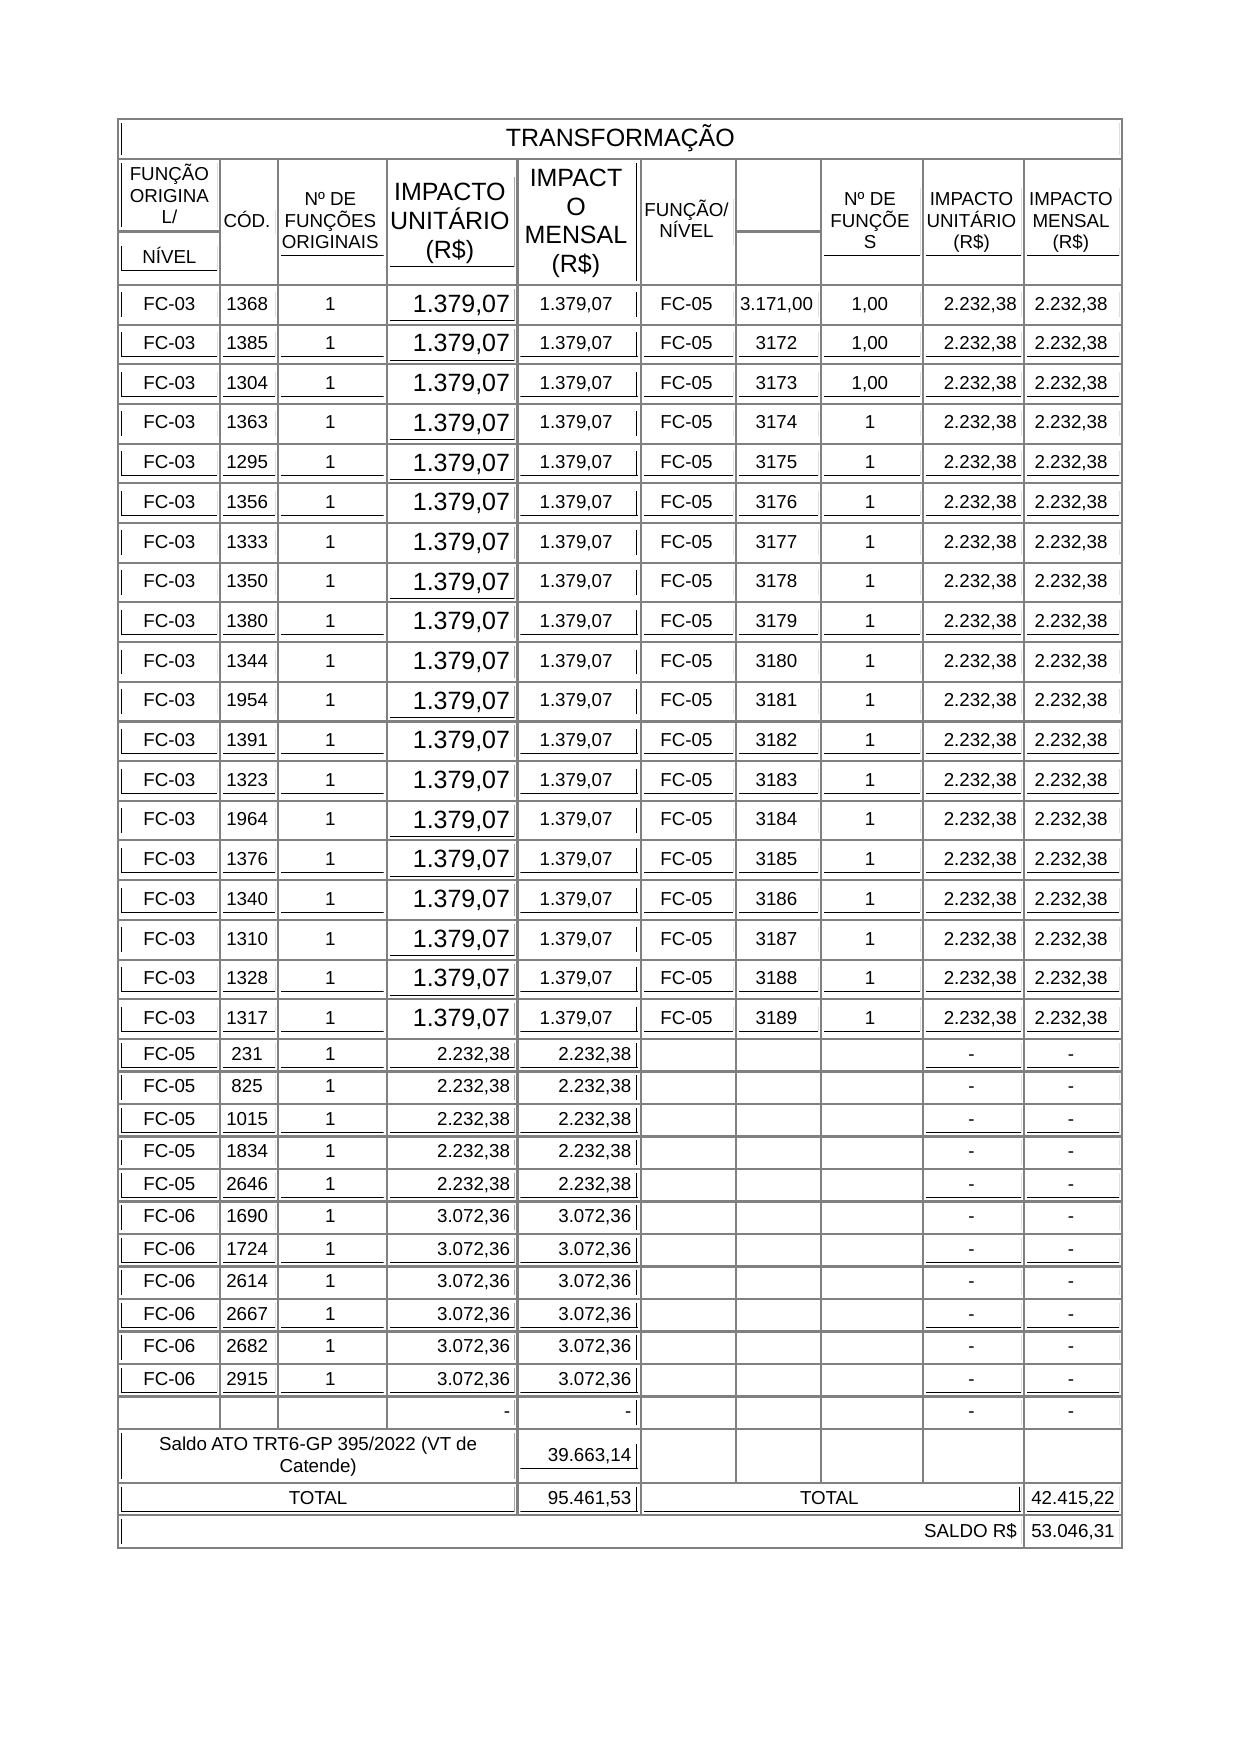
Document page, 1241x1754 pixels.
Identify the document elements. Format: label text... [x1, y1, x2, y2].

table_cell TRANSFORMAÇÃO [119, 120, 1121, 158]
table_cell - [924, 1170, 1023, 1200]
table_cell 1295 [221, 445, 277, 482]
table_cell 1 [822, 564, 922, 601]
table_cell 2.232,38 [924, 603, 1023, 641]
table_cell 3172 [737, 326, 820, 363]
table_cell 2.232,38 [388, 1170, 516, 1200]
table_cell FC-05 [119, 1105, 219, 1135]
table_cell FC-05 [642, 524, 735, 562]
table_cell 1.379,07 [519, 445, 640, 482]
table_cell 2.232,38 [1025, 1000, 1121, 1038]
table_cell FC-03 [119, 524, 219, 562]
table_cell [279, 1398, 386, 1428]
table_cell [642, 1300, 735, 1330]
table_cell FC-03 [119, 365, 219, 403]
table_cell FC-05 [642, 1000, 735, 1038]
table_cell [737, 1333, 820, 1363]
table_cell 1.379,07 [519, 603, 640, 641]
table_cell 2.232,38 [1025, 484, 1121, 522]
table_cell - [924, 1398, 1023, 1428]
table_cell [642, 1235, 735, 1265]
table_cell FC-05 [642, 961, 735, 998]
table_cell 3.072,36 [388, 1300, 516, 1330]
table_cell 1.379,07 [519, 524, 640, 562]
table_cell - [924, 1203, 1023, 1233]
table_cell FC-06 [119, 1300, 219, 1330]
table_cell 1350 [221, 564, 277, 601]
table_cell 3.072,36 [519, 1268, 640, 1298]
table_cell 1.379,07 [519, 484, 640, 522]
table_cell 3176 [737, 484, 820, 522]
table_cell 1.379,07 [388, 326, 516, 363]
table_cell 2682 [221, 1333, 277, 1363]
table_cell 1.379,07 [388, 921, 516, 958]
table_cell 1.379,07 [519, 841, 640, 879]
table_cell 1.379,07 [388, 603, 516, 641]
table_cell [1025, 1430, 1121, 1482]
table_cell 2.232,38 [1025, 961, 1121, 998]
table_cell 231 [221, 1040, 277, 1070]
table_cell Nº DE FUNÇÕES [822, 160, 922, 284]
table_cell 1356 [221, 484, 277, 522]
table_cell 1.379,07 [388, 445, 516, 482]
table_cell 2.232,38 [519, 1138, 640, 1168]
table_cell FC-03 [119, 405, 219, 442]
table_cell 1380 [221, 603, 277, 641]
table_cell 1 [279, 961, 386, 998]
table_cell IMPACTO UNITÁRIO (R$) [388, 160, 516, 284]
table_cell - [924, 1073, 1023, 1103]
table_cell 3181 [737, 683, 820, 720]
table_cell [221, 1398, 277, 1428]
table_cell 3186 [737, 881, 820, 919]
table_cell 1 [822, 524, 922, 562]
table_cell 1 [279, 802, 386, 839]
table_cell NÍVEL [119, 233, 219, 284]
table_cell 1 [822, 484, 922, 522]
table_cell 2.232,38 [924, 723, 1023, 760]
table_cell 1 [279, 1000, 386, 1038]
table_cell - [1025, 1170, 1121, 1200]
table_cell 53.046,31 [1025, 1516, 1121, 1547]
table_cell 1 [279, 1105, 386, 1135]
table_cell 3183 [737, 762, 820, 800]
table_cell 1,00 [822, 326, 922, 363]
table_cell 3179 [737, 603, 820, 641]
table_cell 2.232,38 [388, 1040, 516, 1070]
table_cell 2.232,38 [924, 921, 1023, 958]
table_cell 2667 [221, 1300, 277, 1330]
table_cell FC-03 [119, 841, 219, 879]
table_cell 1.379,07 [519, 365, 640, 403]
table_cell 2.232,38 [924, 365, 1023, 403]
table_cell 95.461,53 [519, 1484, 640, 1514]
table_cell 1.379,07 [388, 564, 516, 601]
table_cell 1 [279, 1300, 386, 1330]
table_cell 3.072,36 [519, 1333, 640, 1363]
table_cell FC-05 [642, 564, 735, 601]
table_cell FC-03 [119, 683, 219, 720]
table_cell 1.379,07 [388, 723, 516, 760]
table_cell FC-05 [642, 881, 735, 919]
table_cell 3177 [737, 524, 820, 562]
table_cell [822, 1040, 922, 1070]
table_cell 1 [279, 1333, 386, 1363]
table_cell FC-03 [119, 881, 219, 919]
table_cell 1363 [221, 405, 277, 442]
table_cell [737, 1430, 820, 1482]
table_cell 1964 [221, 802, 277, 839]
table_cell 1 [279, 1170, 386, 1200]
table_cell 2646 [221, 1170, 277, 1200]
table_cell 1 [279, 881, 386, 919]
table_cell [642, 1138, 735, 1168]
table_cell 2.232,38 [924, 841, 1023, 879]
table_cell [737, 1138, 820, 1168]
table_cell FC-05 [119, 1170, 219, 1200]
table_cell 1317 [221, 1000, 277, 1038]
table_cell 1.379,07 [388, 802, 516, 839]
table_cell [119, 1398, 219, 1428]
table_cell 1.379,07 [519, 286, 640, 323]
table_cell 1385 [221, 326, 277, 363]
table_cell 1 [279, 643, 386, 681]
table_cell 1 [279, 365, 386, 403]
table_cell [737, 1268, 820, 1298]
table_cell FC-05 [119, 1073, 219, 1103]
table_cell - [924, 1040, 1023, 1070]
table_cell 1.379,07 [519, 961, 640, 998]
table_cell Saldo ATO TRT6-GP 395/2022 (VT de Catende) [119, 1430, 516, 1482]
table_cell FC-05 [642, 484, 735, 522]
table_cell - [1025, 1040, 1121, 1070]
table_cell - [1025, 1398, 1121, 1428]
table_cell - [1025, 1365, 1121, 1395]
table_cell 3.072,36 [388, 1268, 516, 1298]
table_cell 1328 [221, 961, 277, 998]
table_cell [822, 1268, 922, 1298]
table_cell 2.232,38 [1025, 286, 1121, 323]
table_cell 3.072,36 [519, 1235, 640, 1265]
table_cell 3.072,36 [519, 1203, 640, 1233]
table_cell FC-06 [119, 1203, 219, 1233]
table_cell 1 [822, 723, 922, 760]
table_cell - [924, 1365, 1023, 1395]
table_cell 1724 [221, 1235, 277, 1265]
table_cell 1,00 [822, 365, 922, 403]
table_cell 1376 [221, 841, 277, 879]
table_cell 1 [822, 921, 922, 958]
table_cell 2.232,38 [924, 445, 1023, 482]
table_cell 2.232,38 [924, 881, 1023, 919]
table_cell 1 [822, 802, 922, 839]
table_cell FC-06 [119, 1365, 219, 1395]
table_cell 1 [279, 1268, 386, 1298]
table_cell [822, 1073, 922, 1103]
table_cell [822, 1138, 922, 1168]
table_cell 3180 [737, 643, 820, 681]
table_cell [737, 1073, 820, 1103]
table_cell 2.232,38 [924, 326, 1023, 363]
table_cell FUNÇÃO ORIGINAL/ [119, 160, 219, 230]
table_cell FC-05 [642, 683, 735, 720]
table_cell 3174 [737, 405, 820, 442]
table_cell 2614 [221, 1268, 277, 1298]
table_cell FC-06 [119, 1235, 219, 1265]
table_cell - [1025, 1333, 1121, 1363]
table_cell [822, 1365, 922, 1395]
table_cell [822, 1398, 922, 1428]
table_cell 1 [279, 445, 386, 482]
table_cell FC-05 [642, 326, 735, 363]
table_cell 1 [822, 445, 922, 482]
table_cell - [924, 1333, 1023, 1363]
table_cell [737, 1235, 820, 1265]
table_cell FC-03 [119, 643, 219, 681]
table_cell 2.232,38 [924, 1000, 1023, 1038]
table_cell FC-03 [119, 286, 219, 323]
table_cell 1 [822, 683, 922, 720]
table_cell [924, 1430, 1023, 1482]
table_cell IMPACTO MENSAL (R$) [1025, 160, 1121, 284]
table_cell 1,00 [822, 286, 922, 323]
table_cell - [924, 1138, 1023, 1168]
table_cell 1.379,07 [388, 643, 516, 681]
table_cell 1.379,07 [519, 723, 640, 760]
table_cell TOTAL [119, 1484, 516, 1514]
table_cell 2.232,38 [388, 1138, 516, 1168]
table_cell [642, 1073, 735, 1103]
table_cell 1.379,07 [388, 961, 516, 998]
table_cell 2.232,38 [924, 405, 1023, 442]
table_cell - [1025, 1268, 1121, 1298]
table_cell 1 [279, 1203, 386, 1233]
table_cell [737, 1040, 820, 1070]
table_cell [822, 1430, 922, 1482]
table_cell [642, 1203, 735, 1233]
table_cell - [1025, 1300, 1121, 1330]
table_cell 2.232,38 [1025, 405, 1121, 442]
table_cell FC-03 [119, 921, 219, 958]
table_cell FC-03 [119, 1000, 219, 1038]
table_cell 3185 [737, 841, 820, 879]
table_cell [642, 1105, 735, 1135]
table_cell [737, 1105, 820, 1135]
table_cell - [1025, 1203, 1121, 1233]
table_cell FC-03 [119, 802, 219, 839]
table_cell 3.072,36 [388, 1235, 516, 1265]
table_cell 3189 [737, 1000, 820, 1038]
table_cell FC-06 [119, 1333, 219, 1363]
table_cell 1 [279, 1138, 386, 1168]
table_cell 1 [822, 961, 922, 998]
table_cell FC-03 [119, 564, 219, 601]
table_cell FC-05 [642, 841, 735, 879]
table_cell 1 [279, 1073, 386, 1103]
table_cell 3175 [737, 445, 820, 482]
table_cell 2.232,38 [1025, 762, 1121, 800]
table_cell 1 [822, 762, 922, 800]
table_cell 1.379,07 [519, 762, 640, 800]
table_cell 1 [822, 881, 922, 919]
table_cell 1.379,07 [519, 643, 640, 681]
table_cell 2.232,38 [1025, 643, 1121, 681]
table_cell FC-05 [642, 643, 735, 681]
table_cell 1323 [221, 762, 277, 800]
table_cell 1.379,07 [519, 1000, 640, 1038]
table_cell 1391 [221, 723, 277, 760]
table_cell 3187 [737, 921, 820, 958]
table_cell [737, 233, 820, 284]
table_cell 825 [221, 1073, 277, 1103]
table_cell [737, 1203, 820, 1233]
table_cell 1 [279, 564, 386, 601]
table_cell 39.663,14 [519, 1430, 640, 1482]
table_cell FC-05 [119, 1138, 219, 1168]
table_cell 2.232,38 [1025, 445, 1121, 482]
table_cell 2.232,38 [1025, 524, 1121, 562]
table_cell 3.072,36 [519, 1300, 640, 1330]
table_cell 1304 [221, 365, 277, 403]
table_cell 1.379,07 [388, 484, 516, 522]
table_cell - [519, 1398, 640, 1428]
table_cell 3182 [737, 723, 820, 760]
table_cell 2.232,38 [1025, 564, 1121, 601]
table_cell 1.379,07 [388, 683, 516, 720]
table_cell - [1025, 1235, 1121, 1265]
table_cell 1.379,07 [388, 762, 516, 800]
table_cell 1368 [221, 286, 277, 323]
table_cell IMPACTO UNITÁRIO (R$) [924, 160, 1023, 284]
table_cell 1310 [221, 921, 277, 958]
table_cell 1690 [221, 1203, 277, 1233]
table_cell FC-05 [642, 603, 735, 641]
table_cell [822, 1235, 922, 1265]
table_cell 2.232,38 [388, 1073, 516, 1103]
table_cell 1.379,07 [519, 564, 640, 601]
table_cell 2.232,38 [924, 643, 1023, 681]
table_cell 3.072,36 [519, 1365, 640, 1395]
table_cell 2.232,38 [1025, 683, 1121, 720]
table_cell 1 [279, 1040, 386, 1070]
table_cell - [924, 1235, 1023, 1265]
table_cell 1344 [221, 643, 277, 681]
table_cell [642, 1040, 735, 1070]
table_cell 1.379,07 [388, 365, 516, 403]
table_cell [737, 1300, 820, 1330]
table_cell 2.232,38 [519, 1105, 640, 1135]
table_cell 1015 [221, 1105, 277, 1135]
table_cell FC-05 [642, 365, 735, 403]
table_cell FC-03 [119, 723, 219, 760]
table_cell 3178 [737, 564, 820, 601]
table_cell [642, 1430, 735, 1482]
table_cell 1 [279, 723, 386, 760]
table_cell 1333 [221, 524, 277, 562]
table_cell FC-03 [119, 445, 219, 482]
table_cell 1 [822, 405, 922, 442]
table_cell [642, 1365, 735, 1395]
table_cell 1.379,07 [388, 405, 516, 442]
table_cell [642, 1333, 735, 1363]
table_cell FUNÇÃO/NÍVEL [642, 160, 735, 284]
table_cell FC-03 [119, 484, 219, 522]
table_cell - [1025, 1073, 1121, 1103]
table_cell SALDO R$ [119, 1516, 1023, 1547]
table_cell FC-03 [119, 603, 219, 641]
table_cell 2.232,38 [1025, 881, 1121, 919]
table_cell 1 [279, 286, 386, 323]
table_cell 2.232,38 [519, 1073, 640, 1103]
table_cell 1.379,07 [388, 286, 516, 323]
table_cell - [388, 1398, 516, 1428]
table_cell 1 [279, 326, 386, 363]
table_cell FC-05 [642, 286, 735, 323]
table_cell [737, 160, 820, 230]
table_cell 1.379,07 [519, 881, 640, 919]
table_cell - [1025, 1105, 1121, 1135]
table_cell 1 [279, 1235, 386, 1265]
table_cell 2.232,38 [1025, 603, 1121, 641]
table_cell 1.379,07 [388, 1000, 516, 1038]
table_cell 3184 [737, 802, 820, 839]
table_cell FC-05 [119, 1040, 219, 1070]
table_cell FC-03 [119, 326, 219, 363]
table_cell 1.379,07 [519, 683, 640, 720]
table_cell 2.232,38 [519, 1040, 640, 1070]
table_cell 1 [822, 643, 922, 681]
table_cell 2.232,38 [924, 762, 1023, 800]
table_cell 2.232,38 [1025, 723, 1121, 760]
table_cell 2915 [221, 1365, 277, 1395]
table_cell Nº DE FUNÇÕES ORIGINAIS [279, 160, 386, 284]
table_cell 2.232,38 [924, 524, 1023, 562]
table_cell FC-03 [119, 961, 219, 998]
table_cell 3173 [737, 365, 820, 403]
table_cell 1 [279, 524, 386, 562]
table_cell - [924, 1105, 1023, 1135]
table_cell [822, 1300, 922, 1330]
table_cell [822, 1203, 922, 1233]
table_cell 3.171,00 [737, 286, 820, 323]
table_cell [642, 1170, 735, 1200]
table_cell - [924, 1300, 1023, 1330]
table_cell [822, 1170, 922, 1200]
table_cell FC-05 [642, 405, 735, 442]
table_cell 1 [279, 405, 386, 442]
table_cell FC-05 [642, 445, 735, 482]
table_cell 3188 [737, 961, 820, 998]
table_cell 1.379,07 [388, 881, 516, 919]
table_cell 2.232,38 [924, 564, 1023, 601]
table_cell 2.232,38 [1025, 841, 1121, 879]
table_cell 1.379,07 [519, 405, 640, 442]
table_cell 3.072,36 [388, 1203, 516, 1233]
table_cell 3.072,36 [388, 1333, 516, 1363]
table_cell 1.379,07 [519, 326, 640, 363]
table_cell - [924, 1268, 1023, 1298]
table_cell [822, 1333, 922, 1363]
table_cell 2.232,38 [924, 286, 1023, 323]
table_cell 1 [279, 841, 386, 879]
table_cell 1 [822, 1000, 922, 1038]
table_cell CÓD. [221, 160, 277, 284]
table_cell 2.232,38 [1025, 921, 1121, 958]
table_cell FC-05 [642, 802, 735, 839]
table_cell [737, 1365, 820, 1395]
table_cell FC-06 [119, 1268, 219, 1298]
table_cell 2.232,38 [924, 484, 1023, 522]
table_cell FC-03 [119, 762, 219, 800]
table_cell [822, 1105, 922, 1135]
table_cell TOTAL [642, 1484, 1023, 1514]
table_cell 1 [279, 683, 386, 720]
table_cell 1834 [221, 1138, 277, 1168]
table_cell FC-05 [642, 762, 735, 800]
table_cell 1 [822, 603, 922, 641]
table_cell [737, 1398, 820, 1428]
table_cell 1.379,07 [519, 921, 640, 958]
table_cell [642, 1398, 735, 1428]
table_cell 1.379,07 [519, 802, 640, 839]
table_cell 1 [279, 603, 386, 641]
table_cell [642, 1268, 735, 1298]
table_cell 2.232,38 [388, 1105, 516, 1135]
table_cell 1 [279, 1365, 386, 1395]
table_cell 2.232,38 [1025, 365, 1121, 403]
table_cell 42.415,22 [1025, 1484, 1121, 1514]
table_cell 1954 [221, 683, 277, 720]
table_cell - [1025, 1138, 1121, 1168]
table_cell 1 [822, 841, 922, 879]
table_cell 2.232,38 [924, 802, 1023, 839]
table_cell 2.232,38 [1025, 326, 1121, 363]
table_cell 2.232,38 [924, 961, 1023, 998]
table_cell IMPACTO MENSAL (R$) [519, 160, 640, 284]
table_cell FC-05 [642, 921, 735, 958]
table_cell [737, 1170, 820, 1200]
table_cell 1 [279, 921, 386, 958]
table_cell 1.379,07 [388, 524, 516, 562]
table_cell 2.232,38 [1025, 802, 1121, 839]
table_cell 2.232,38 [519, 1170, 640, 1200]
table_cell 2.232,38 [924, 683, 1023, 720]
table_cell 1340 [221, 881, 277, 919]
table_cell 1 [279, 484, 386, 522]
table_cell FC-05 [642, 723, 735, 760]
table_cell 3.072,36 [388, 1365, 516, 1395]
table_cell 1.379,07 [388, 841, 516, 879]
table_cell 1 [279, 762, 386, 800]
